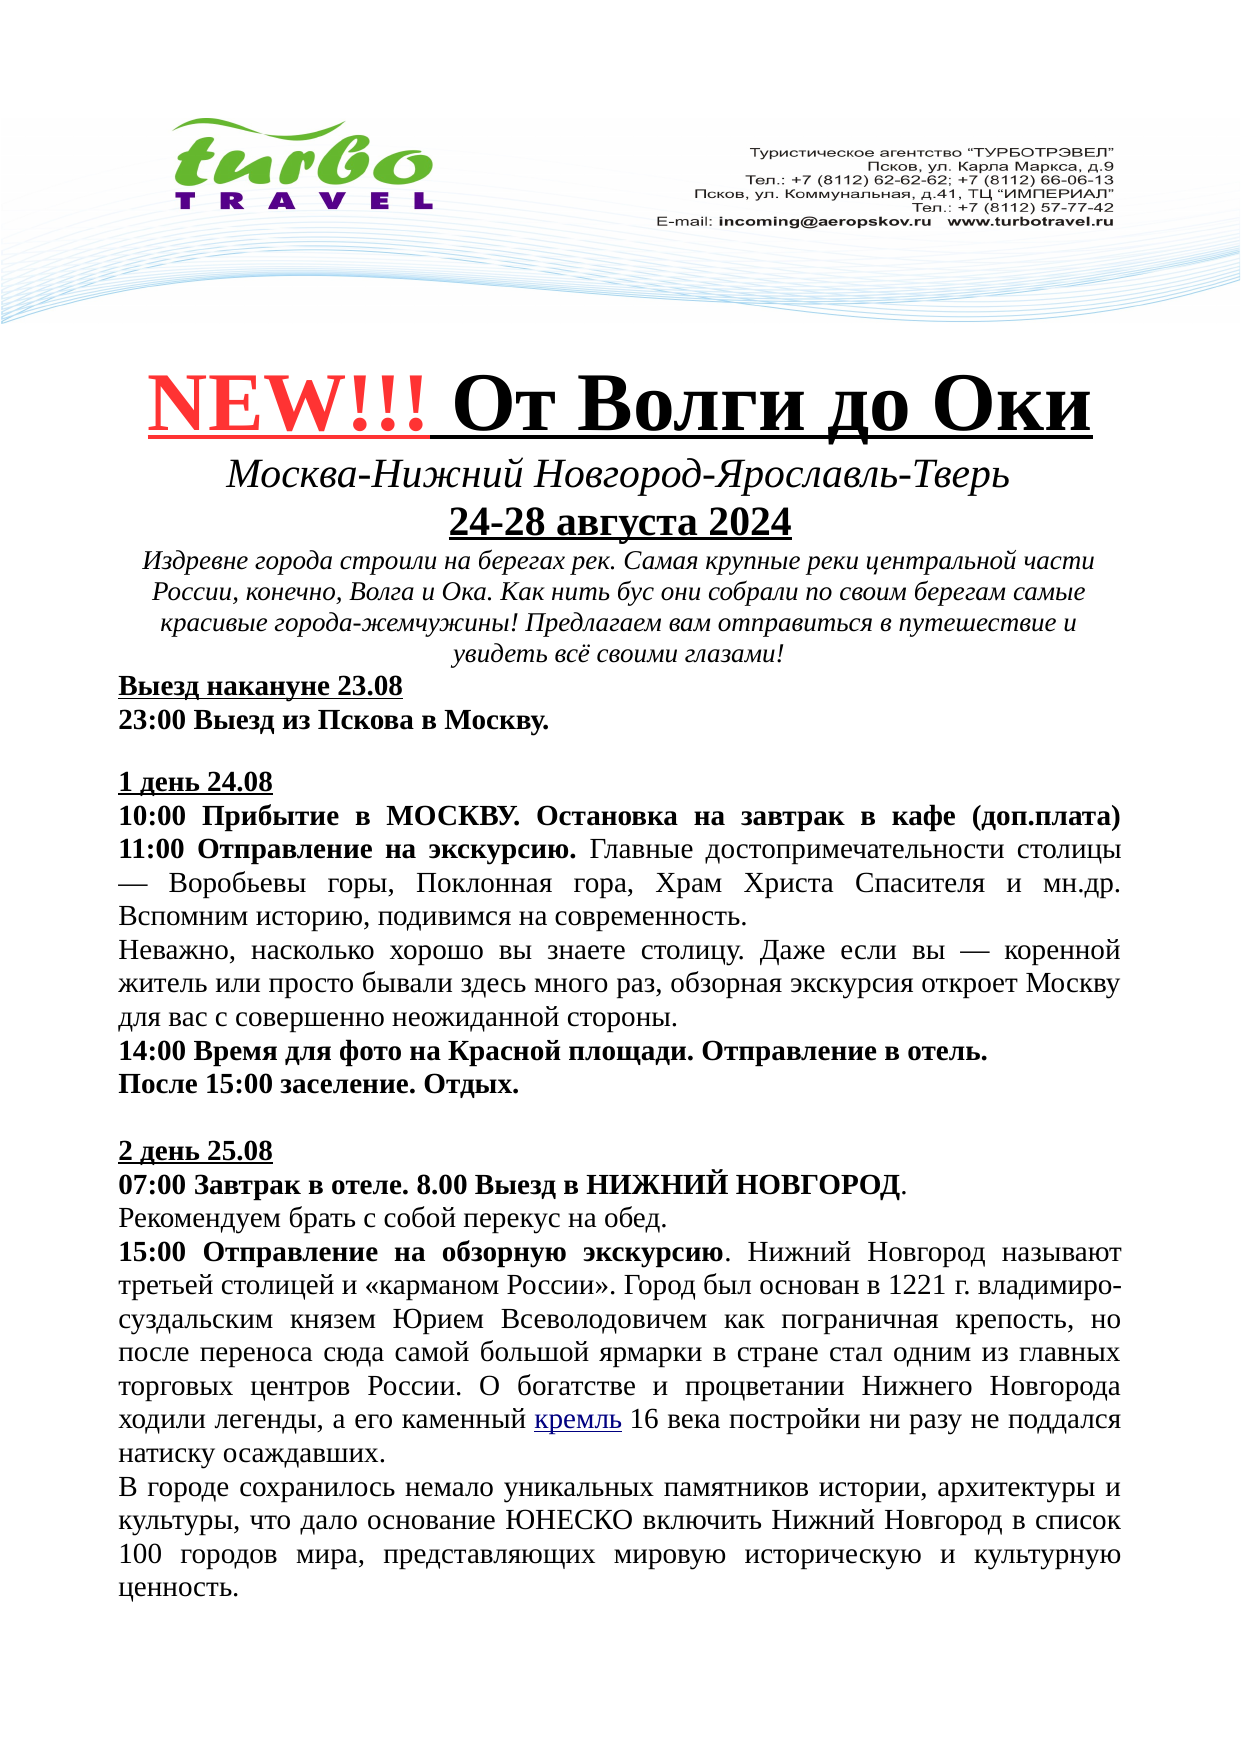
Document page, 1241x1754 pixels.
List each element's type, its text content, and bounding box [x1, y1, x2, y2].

text 14:00 Время для фото на Красной площади. Отправление в отель. [118, 1033, 1122, 1066]
text Выезд накануне 23.08 23:00 Выезд из Пскова в Москву. [118, 668, 1122, 764]
text 24-28 августа 2024 [118, 496, 1122, 544]
text NEW!!! От Волги до Оки [118, 352, 1122, 448]
text 1 день 24.08 [118, 764, 1122, 798]
text Неважно, насколько хорошо вы знаете столицу. Даже если вы — коренной житель или просто бывали здесь много раз, обзорная экскурсия откроет Москву для вас с совершенно неожиданной стороны. [118, 932, 1122, 1033]
text 2 день 25.08 [118, 1133, 1122, 1167]
text Москва-Нижний Новгород-Ярославль-Тверь [118, 448, 1122, 496]
text Издревне города строили на берегах рек. Самая крупные реки центральной части России, конечно, Волга и Ока. Как нить бус они собрали по своим берегам самые красивые города-жемчужины! Предлагаем вам отправиться в путешествие и увидеть всё своими глазами! [118, 544, 1122, 668]
text Рекомендуем брать с собой перекус на обед. [118, 1200, 1122, 1234]
text После 15:00 заселение. Отдых. [118, 1066, 1122, 1100]
text 15:00 Отправление на обзорную экскурсию. Нижний Новгород называют третьей столицей и «карманом России». Город был основан в 1221 г. владимиро-суздальским князем Юрием Всеволодовичем как пограничная крепость, но после переноса сюда самой большой ярмарки в стране стал одним из главных торговых центров России. О богатстве и процветании Нижнего Новгорода ходили легенды, а его каменный кремль 16 века постройки ни разу не поддался натиску осаждавших. [118, 1234, 1122, 1469]
text 07:00 Завтрак в отеле. 8.00 Выезд в НИЖНИЙ НОВГОРОД. [118, 1167, 1122, 1200]
text 10:00 Прибытие в МОСКВУ. Остановка на завтрак в кафе (доп.плата) 11:00 Отправление на экскурсию. Главные достопримечательности столицы — Воробьевы горы, Поклонная гора, Храм Христа Спасителя и мн.др. Вспомним историю, подивимся на современность. [118, 798, 1122, 932]
text В городе сохранилось немало уникальных памятников истории, архитектуры и культуры, что дало основание ЮНЕСКО включить Нижний Новгород в список 100 городов мира, представляющих мировую историческую и культурную ценность. [118, 1469, 1122, 1603]
